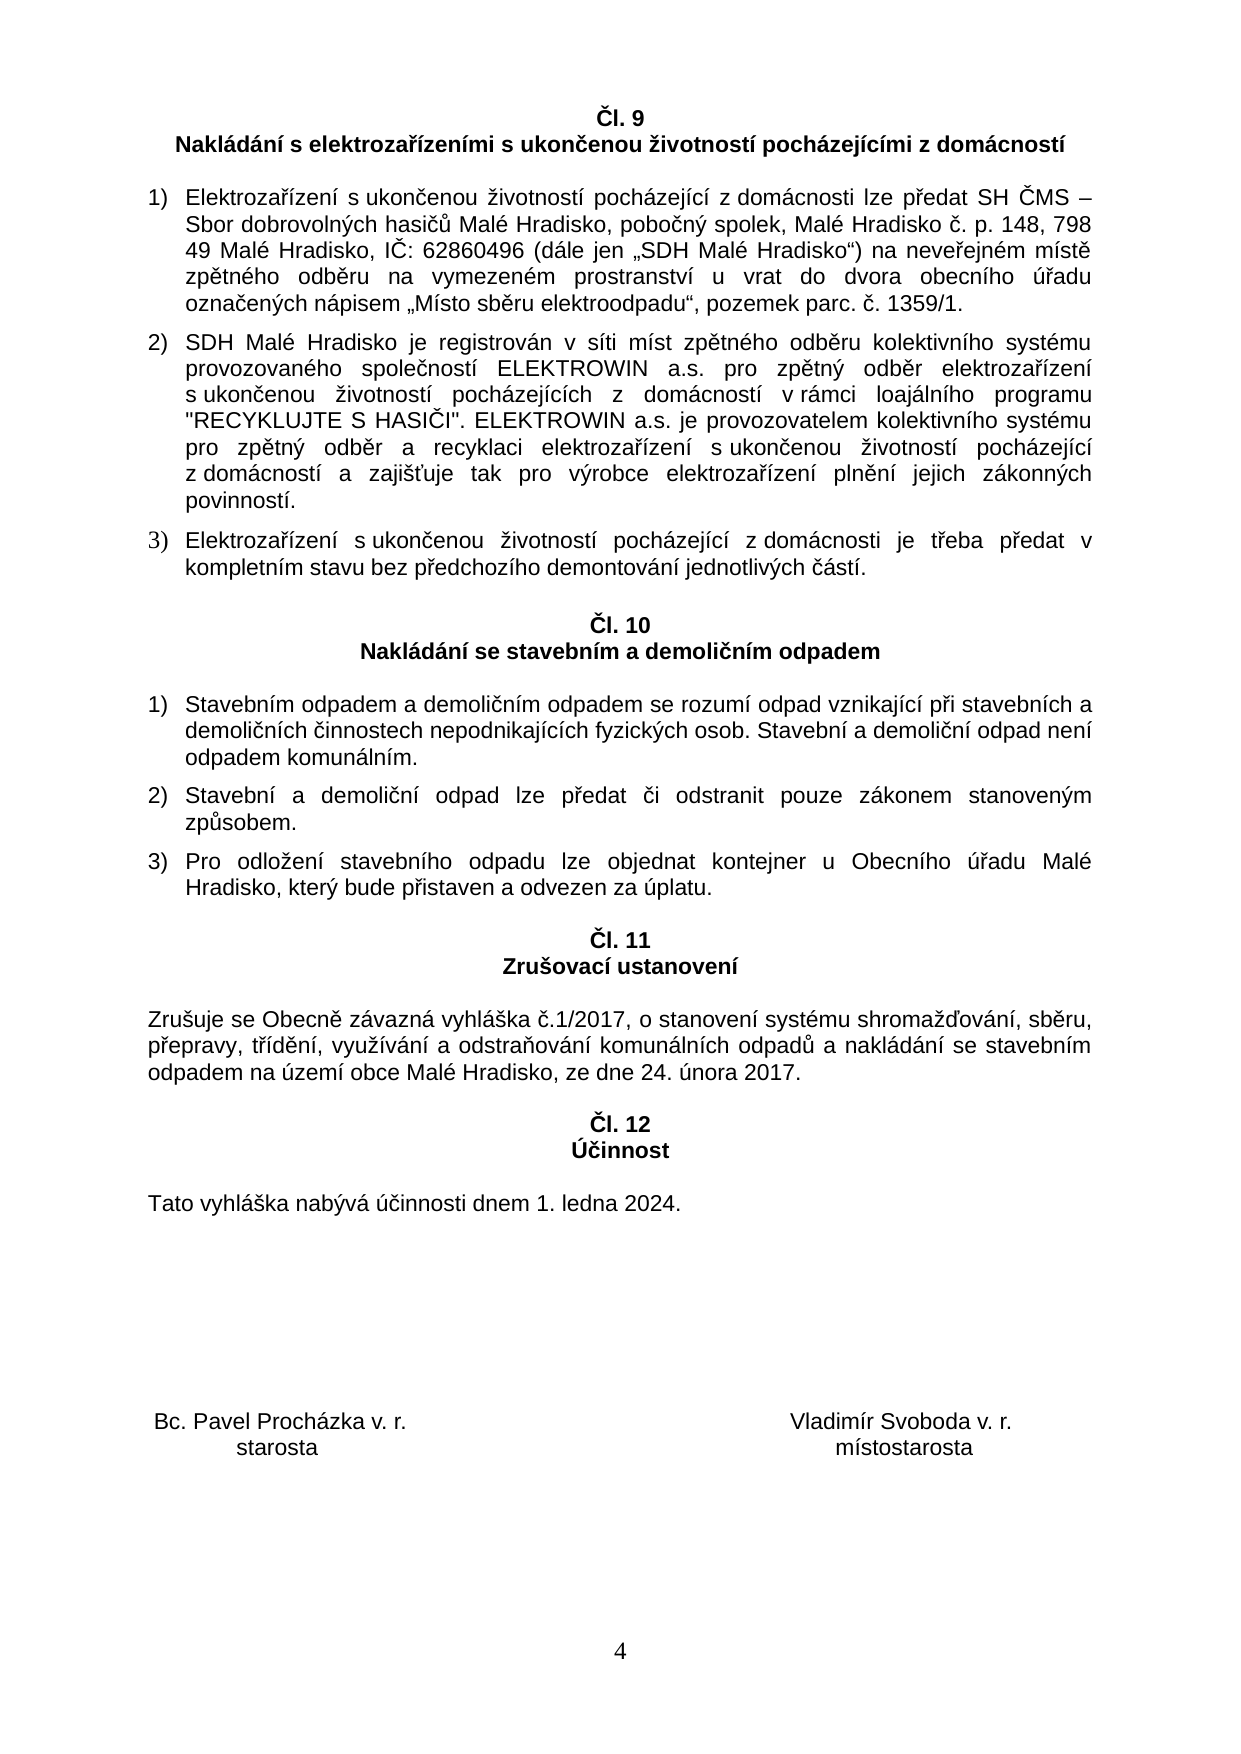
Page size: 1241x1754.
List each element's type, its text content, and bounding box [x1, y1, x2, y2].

list Stavební a demoliční odpad lze předat či odstranit pouze zákonem stanoveným způsobem. [148, 782, 1092, 835]
list Stavebním odpadem a demoličním odpadem se rozumí odpad vznikající při stavebních a demoličních činnostech nepodnikajících fyzických osob. Stavební a demoliční odpad není odpadem komunálním. [148, 691, 1092, 770]
text Tato vyhláška nabývá účinnosti dnem 1. ledna 2024. [148, 1190, 1092, 1217]
list Elektrozařízení s ukončenou životností pocházející z domácnosti lze předat SH ČMS – Sbor dobrovolných hasičů Malé Hradisko, pobočný spolek, Malé Hradisko č. p. 148, 798 49 Malé Hradisko, IČ: 62860496 (dále jen „SDH Malé Hradisko“) na neveřejném místě zpětného odběru na vymezeném prostranství u vrat do dvora obecního úřadu označených nápisem „Místo sběru elektroodpadu“, pozemek parc. č. 1359/1. [148, 184, 1092, 316]
text Nakládání s elektrozařízeními s ukončenou životností pocházejícími z domácností [148, 131, 1092, 158]
text Čl. 12 [148, 1111, 1092, 1137]
list Elektrozařízení s ukončenou životností pocházející z domácnosti je třeba předat v kompletním stavu bez předchozího demontování jednotlivých částí. [148, 525, 1092, 581]
text Účinnost [148, 1137, 1092, 1164]
text Čl. 9 [148, 105, 1092, 131]
text Zrušovací ustanovení [148, 953, 1092, 979]
table_header Vladimír Svoboda v. r. místostarosta [650, 1348, 1152, 1466]
text Nakládání se stavebním a demoličním odpadem [148, 638, 1092, 664]
list SDH Malé Hradisko je registrován v síti míst zpětného odběru kolektivního systému provozovaného společností ELEKTROWIN a.s. pro zpětný odběr elektrozařízení s ukončenou životností pocházejících z domácností v rámci loajálního programu "RECYKLUJTE S HASIČI". ELEKTROWIN a.s. je provozovatelem kolektivního systému pro zpětný odběr a recyklaci elektrozařízení s ukončenou životností pocházející z domácností a zajišťuje tak pro výrobce elektrozařízení plnění jejich zákonných povinností. [148, 328, 1092, 513]
list Pro odložení stavebního odpadu lze objednat kontejner u Obecního úřadu Malé Hradisko, který bude přistaven a odvezen za úplatu. [148, 848, 1092, 900]
text Čl. 10 [148, 612, 1092, 638]
text Zrušuje se Obecně závazná vyhláška č.1/2017, o stanovení systému shromažďování, sběru, přepravy, třídění, využívání a odstraňování komunálních odpadů a nakládání se stavebním odpadem na území obce Malé Hradisko, ze dne 24. února 2017. [148, 1006, 1092, 1085]
table_header Bc. Pavel Procházka v. r. starosta [148, 1348, 650, 1466]
text Čl. 11 [148, 927, 1092, 953]
